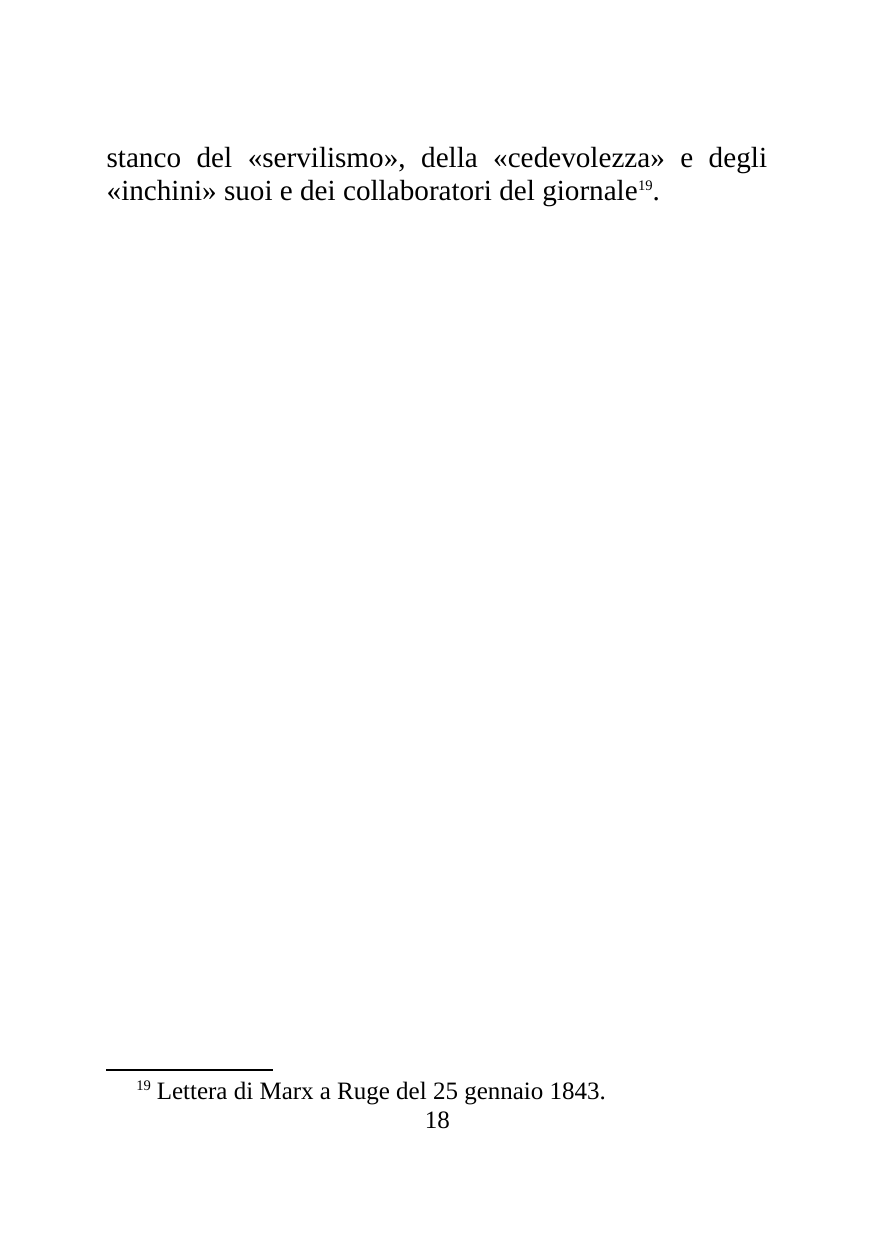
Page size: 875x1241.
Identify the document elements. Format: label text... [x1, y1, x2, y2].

text stanco del «servilismo», della «cedevolezza» e degli «inchini» suoi e dei collaboratori del giornale. [106, 140, 768, 207]
text Lettera di Marx a Ruge del 25 gennaio 1843. [106, 1076, 768, 1105]
